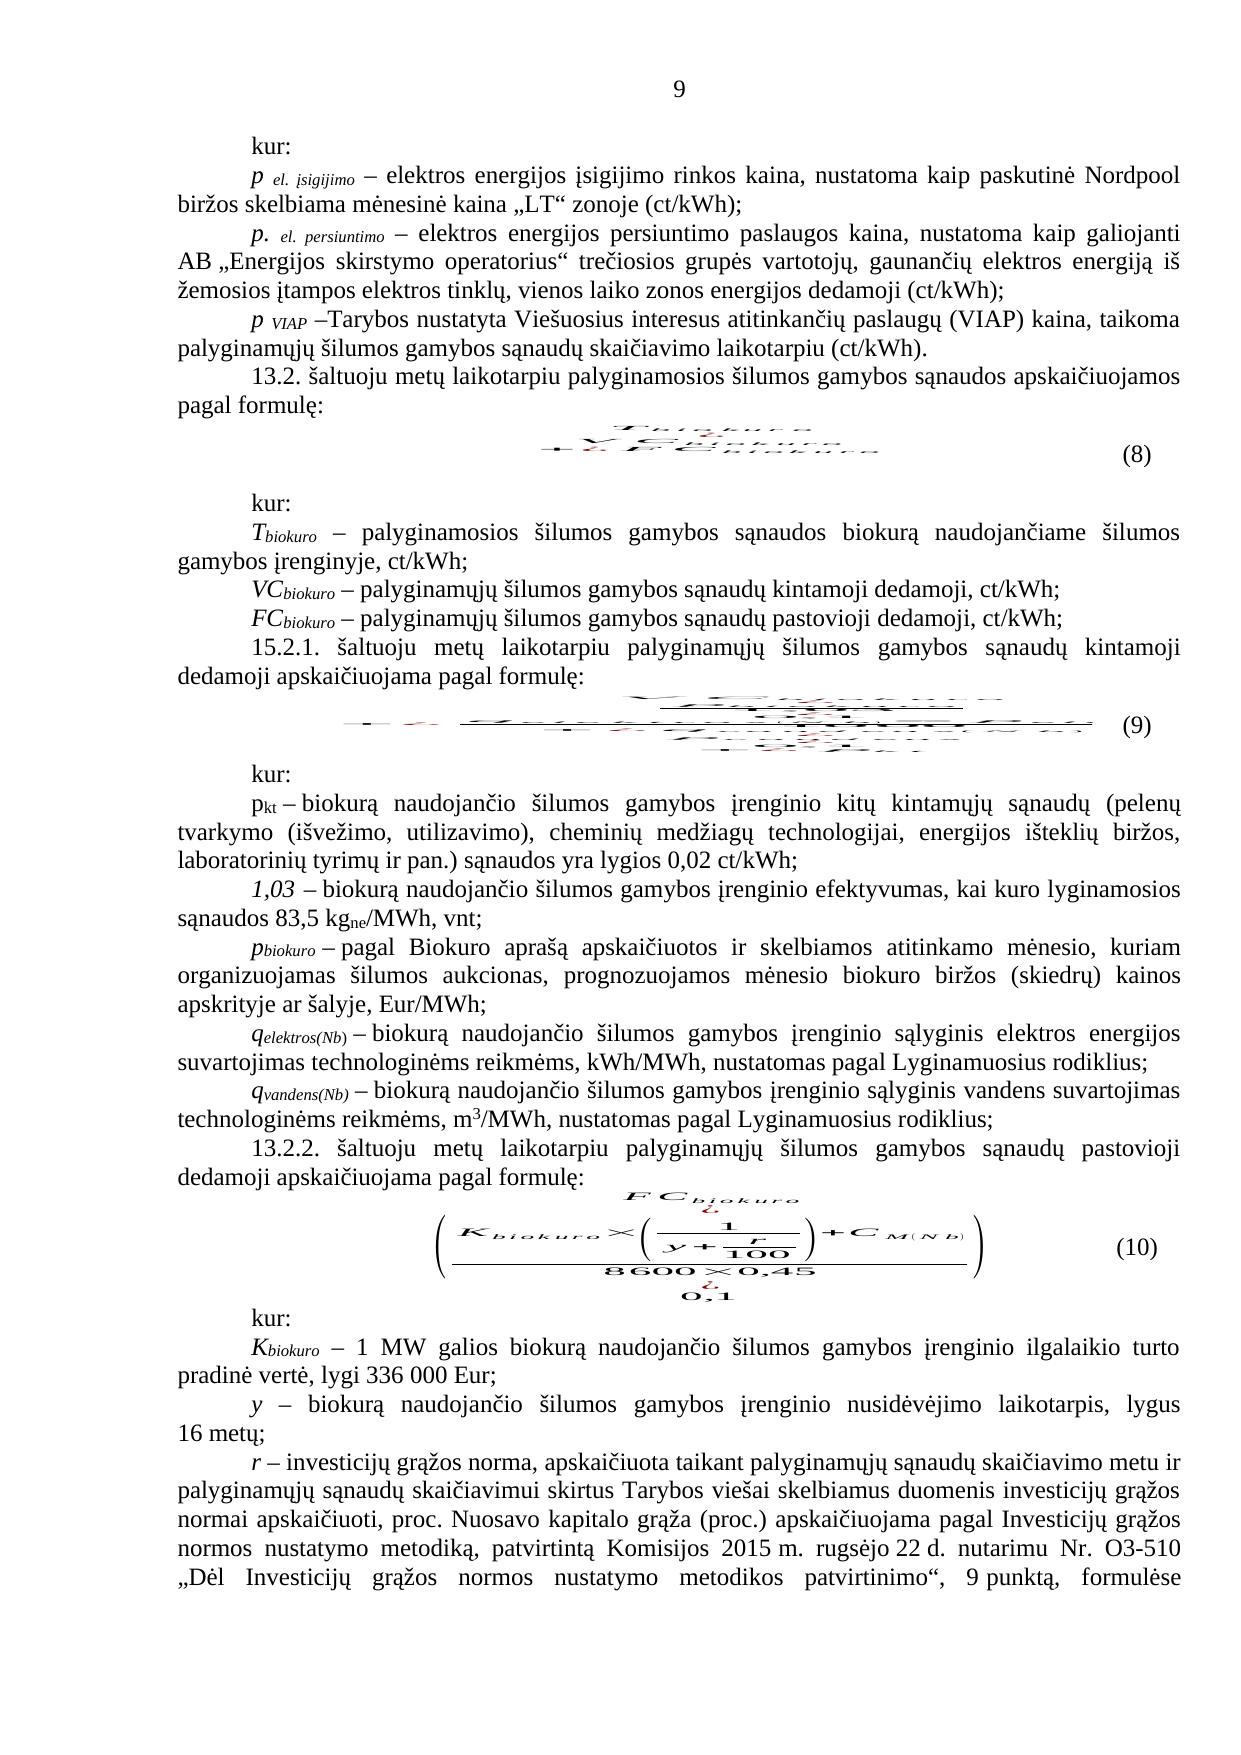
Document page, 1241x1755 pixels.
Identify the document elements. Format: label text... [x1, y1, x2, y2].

text pkt – biokurą naudojančio šilumos gamybos įrenginio kitų kintamųjų sąnaudų (pelenų tvarkymo (išvežimo, utilizavimo), cheminių medžiagų technologijai, energijos išteklių biržos, laboratorinių tyrimų ir pan.) sąnaudos yra lygios 0,02 ct/kWh; [177, 788, 1181, 874]
table_header [253, 690, 1092, 759]
text 15.2.1. šaltuoju metų laikotarpiu palyginamųjų šilumos gamybos sąnaudų kintamoji dedamoji apskaičiuojama pagal formulę: [177, 632, 1181, 689]
text p. el. persiuntimo – elektros energijos persiuntimo paslaugos kaina, nustatoma kaip galiojanti AB „Energijos skirstymo operatorius“ trečiosios grupės vartotojų, gaunančių elektros energiją iš žemosios įtampos elektros tinklų, vienos laiko zonos energijos dedamoji (ct/kWh); [177, 218, 1181, 304]
text 1,03 – biokurą naudojančio šilumos gamybos įrenginio efektyvumas, kai kuro lyginamosios sąnaudos 83,5 kgne/MWh, vnt; [177, 874, 1181, 932]
text 13.2.2. šaltuoju metų laikotarpiu palyginamųjų šilumos gamybos sąnaudų pastovioji dedamoji apskaičiuojama pagal formulę: [177, 1133, 1181, 1190]
text kur: [177, 488, 1181, 517]
text VCbiokuro – palyginamųjų šilumos gamybos sąnaudų kintamoji dedamoji, ct/kWh; [177, 574, 1181, 603]
text FCbiokuro – palyginamųjų šilumos gamybos sąnaudų pastovioji dedamoji, ct/kWh; [177, 603, 1181, 632]
table_header (8) [1092, 419, 1181, 488]
text p VIAP –Tarybos nustatyta Viešuosius interesus atitinkančių paslaugų (VIAP) kaina, taikoma palyginamųjų šilumos gamybos sąnaudų skaičiavimo laikotarpiu (ct/kWh). [177, 304, 1181, 361]
table_header [253, 419, 1092, 488]
text y – biokurą naudojančio šilumos gamybos įrenginio nusidėvėjimo laikotarpis, lygus 16 metų; [177, 1389, 1181, 1447]
text qelektros(Nb) – biokurą naudojančio šilumos gamybos įrenginio sąlyginis elektros energijos suvartojimas technologinėms reikmėms, kWh/MWh, nustatomas pagal Lyginamuosius rodiklius; [177, 1018, 1181, 1075]
table_header (9) [1092, 690, 1181, 759]
text kur: [177, 759, 1181, 788]
text qvandens(Nb) – biokurą naudojančio šilumos gamybos įrenginio sąlyginis vandens suvartojimas technologinėms reikmėms, m3/MWh, nustatomas pagal Lyginamuosius rodiklius; [177, 1075, 1181, 1133]
table_header [177, 1190, 253, 1303]
table_header [177, 419, 253, 488]
table_header [177, 690, 253, 759]
text 13.2. šaltuoju metų laikotarpiu palyginamosios šilumos gamybos sąnaudos apskaičiuojamos pagal formulę: [177, 361, 1181, 419]
text Tbiokuro – palyginamosios šilumos gamybos sąnaudos biokurą naudojančiame šilumos gamybos įrenginyje, ct/kWh; [177, 517, 1181, 574]
table_header [253, 1190, 1092, 1303]
text kur: [177, 131, 1181, 160]
text pbiokuro – pagal Biokuro aprašą apskaičiuotos ir skelbiamos atitinkamo mėnesio, kuriam organizuojamas šilumos aukcionas, prognozuojamos mėnesio biokuro biržos (skiedrų) kainos apskrityje ar šalyje, Eur/MWh; [177, 932, 1181, 1018]
text kur: [177, 1303, 1181, 1332]
text Kbiokuro – 1 MW galios biokurą naudojančio šilumos gamybos įrenginio ilgalaikio turto pradinė vertė, lygi 336 000 Eur; [177, 1332, 1181, 1389]
text r – investicijų grąžos norma, apskaičiuota taikant palyginamųjų sąnaudų skaičiavimo metu ir palyginamųjų sąnaudų skaičiavimui skirtus Tarybos viešai skelbiamus duomenis investicijų grąžos normai apskaičiuoti, proc. Nuosavo kapitalo grąža (proc.) apskaičiuojama pagal Investicijų grąžos normos nustatymo metodiką, patvirtintą Komisijos 2015 m. rugsėjo 22 d. nutarimu Nr. O3-510 „Dėl Investicijų grąžos normos nustatymo metodikos patvirtinimo“, 9 punktą, formulėse [177, 1447, 1181, 1590]
table_header (10) [1092, 1190, 1181, 1303]
text p el. įsigijimo – elektros energijos įsigijimo rinkos kaina, nustatoma kaip paskutinė Nordpool biržos skelbiama mėnesinė kaina „LT“ zonoje (ct/kWh); [177, 160, 1181, 218]
